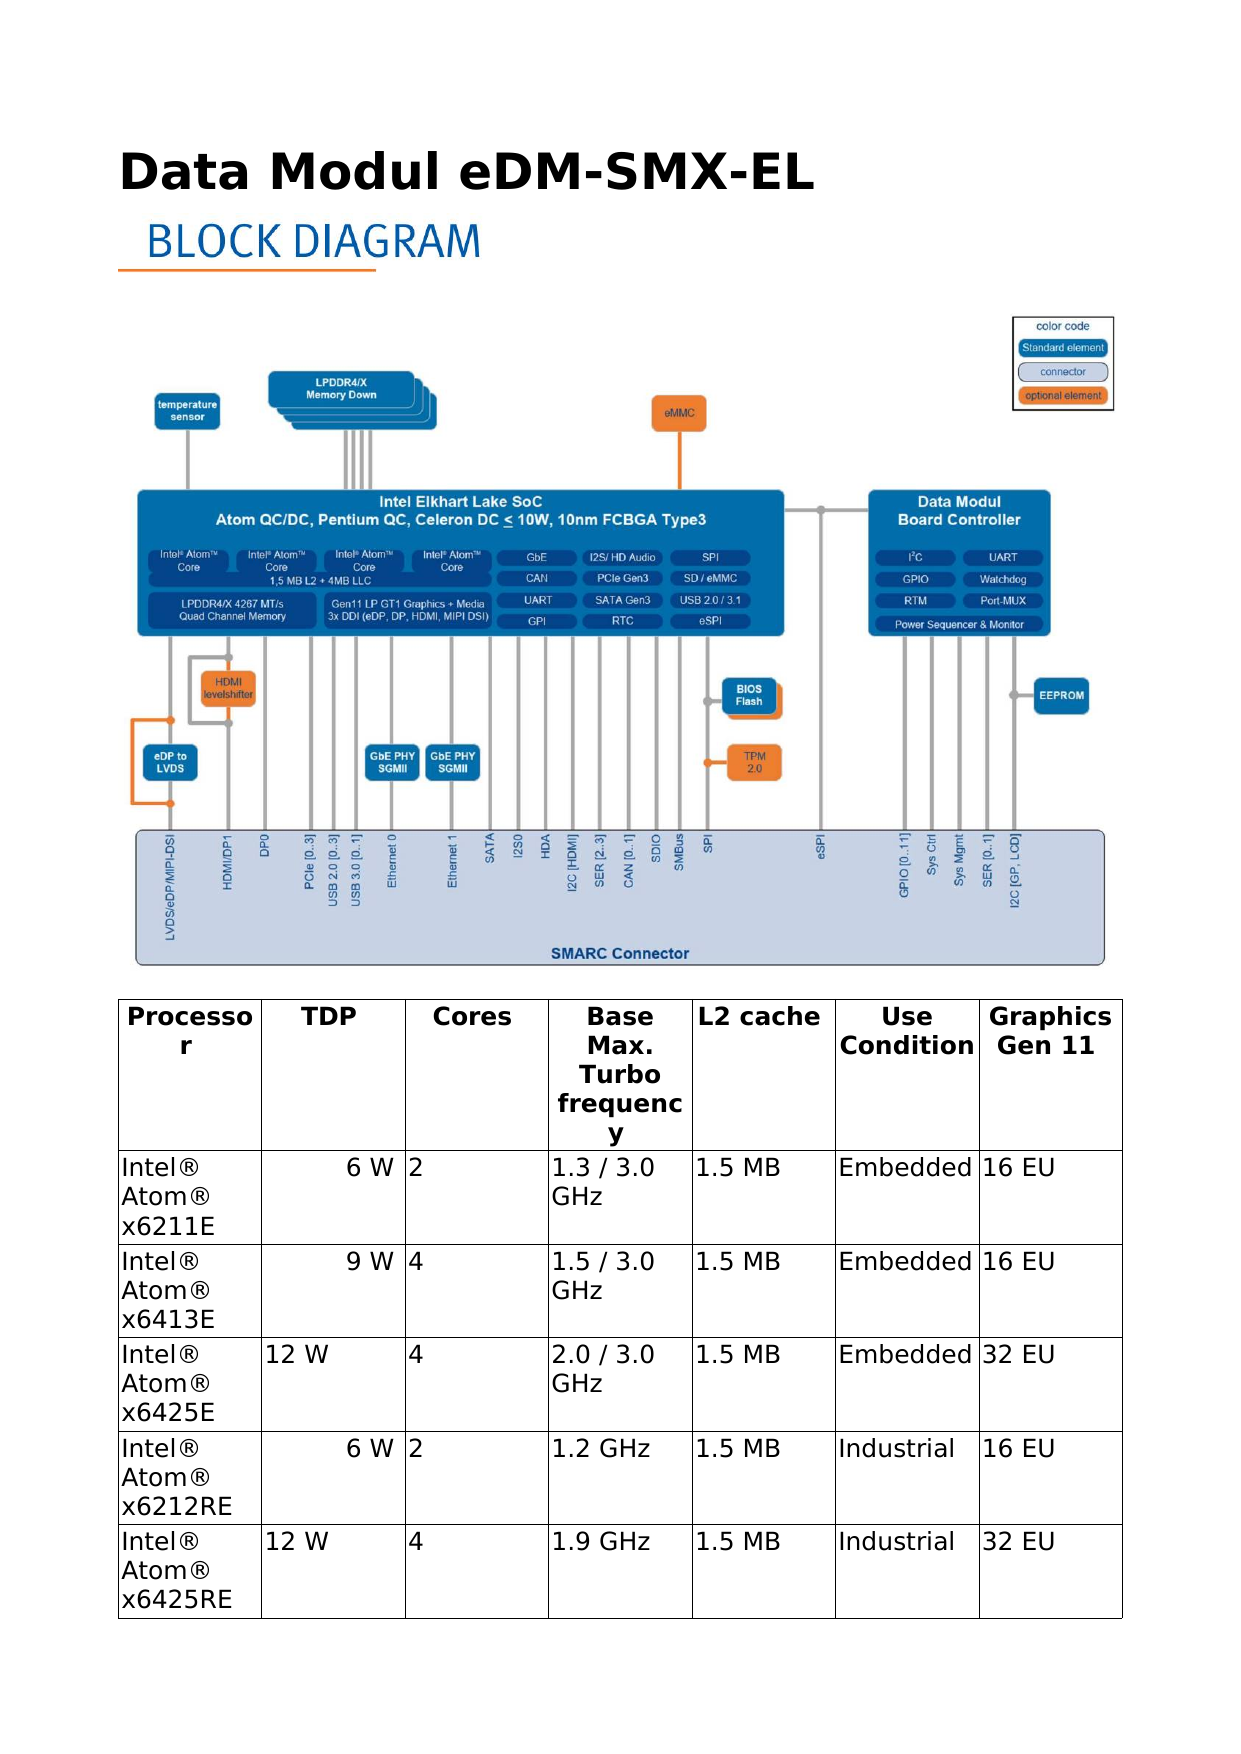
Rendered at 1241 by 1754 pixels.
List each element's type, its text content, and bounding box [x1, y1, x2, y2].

table_header Cores [406, 1000, 548, 1150]
table_cell 12 W [262, 1525, 405, 1618]
table_cell 1.2 GHz [549, 1432, 692, 1524]
table_cell 12 W [262, 1338, 405, 1431]
picture [118, 213, 1119, 972]
table_header Graphics Gen 11 [980, 1000, 1122, 1150]
table_cell 32 EU [980, 1338, 1122, 1431]
table_cell 9 W [262, 1245, 405, 1337]
table_cell 1.5 / 3.0 GHz [549, 1245, 692, 1337]
table_cell Industrial [836, 1432, 979, 1524]
table_cell 1.5 MB [693, 1525, 835, 1618]
subtitle Data Modul eDM-SMX-EL [118, 143, 1122, 201]
table_cell Intel® Atom® x6212RE [119, 1432, 261, 1524]
table_cell 16 EU [980, 1432, 1122, 1524]
table_cell Embedded [836, 1245, 979, 1337]
table_header L2 cache [693, 1000, 835, 1150]
table_header Use Condition [836, 1000, 979, 1150]
table_cell 32 EU [980, 1525, 1122, 1618]
table_cell Intel® Atom® x6425E [119, 1338, 261, 1431]
table_cell Embedded [836, 1151, 979, 1244]
table_cell 1.5 MB [693, 1432, 835, 1524]
table_cell 1.3 / 3.0 GHz [549, 1151, 692, 1244]
table_cell 6 W [262, 1432, 405, 1524]
table_cell 1.5 MB [693, 1151, 835, 1244]
table_cell Intel® Atom® x6425RE [119, 1525, 261, 1618]
table_header Processor [119, 1000, 261, 1150]
table_cell 16 EU [980, 1245, 1122, 1337]
table_cell 4 [406, 1525, 548, 1618]
table_cell 6 W [262, 1151, 405, 1244]
table_cell 1.5 MB [693, 1338, 835, 1431]
table_cell Intel® Atom® x6211E [119, 1151, 261, 1244]
table_cell 2 [406, 1151, 548, 1244]
table_cell Industrial [836, 1525, 979, 1618]
table_cell 2 [406, 1432, 548, 1524]
table_cell Embedded [836, 1338, 979, 1431]
table_cell 4 [406, 1338, 548, 1431]
table_cell Intel® Atom® x6413E [119, 1245, 261, 1337]
table_cell 2.0 / 3.0 GHz [549, 1338, 692, 1431]
table_header TDP [262, 1000, 405, 1150]
table_header Base Max. Turbo frequency [549, 1000, 692, 1150]
table_cell 1.9 GHz [549, 1525, 692, 1618]
table_cell 1.5 MB [693, 1245, 835, 1337]
table_cell 16 EU [980, 1151, 1122, 1244]
table_cell 4 [406, 1245, 548, 1337]
